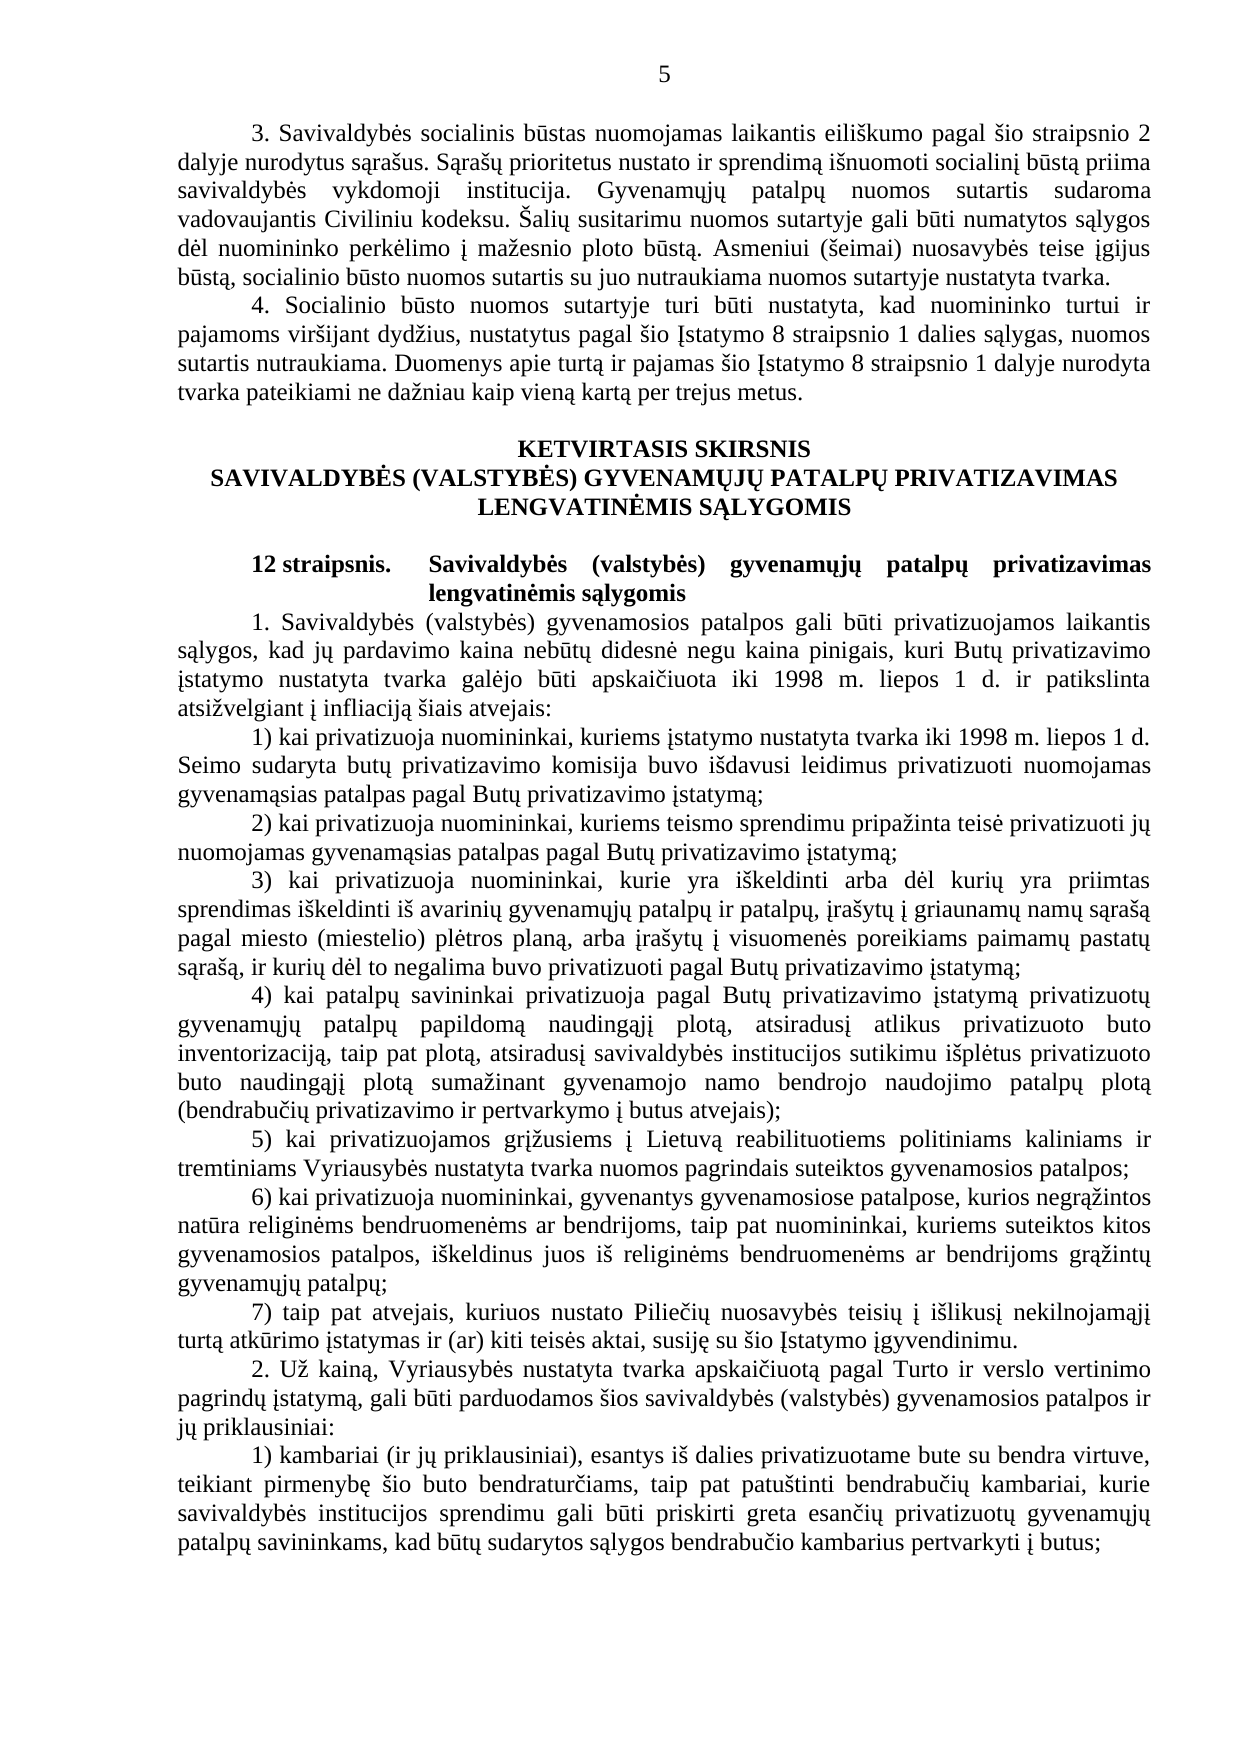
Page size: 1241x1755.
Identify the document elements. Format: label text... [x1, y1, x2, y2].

text 4. Socialinio būsto nuomos sutartyje turi būti nustatyta, kad nuomininko turtui ir pajamoms viršijant dydžius, nustatytus pagal šio Įstatymo 8 straipsnio 1 dalies sąlygas, nuomos sutartis nutraukiama. Duomenys apie turtą ir pajamas šio Įstatymo 8 straipsnio 1 dalyje nurodyta tvarka pateikiami ne dažniau kaip vieną kartą per trejus metus. [177, 291, 1152, 406]
text 2) kai privatizuoja nuomininkai, kuriems teismo sprendimu pripažinta teisė privatizuoti jų nuomojamas gyvenamąsias patalpas pagal Butų privatizavimo įstatymą; [177, 808, 1152, 866]
text 7) taip pat atvejais, kuriuos nustato Piliečių nuosavybės teisių į išlikusį nekilnojamąjį turtą atkūrimo įstatymas ir (ar) kiti teisės aktai, susiję su šio Įstatymo įgyvendinimu. [177, 1297, 1152, 1354]
text 12 straipsnis. Savivaldybės (valstybės) gyvenamųjų patalpų privatizavimas lengvatinėmis sąlygomis [251, 549, 1152, 607]
text 3. Savivaldybės socialinis būstas nuomojamas laikantis eiliškumo pagal šio straipsnio 2 dalyje nurodytus sąrašus. Sąrašų prioritetus nustato ir sprendimą išnuomoti socialinį būstą priima savivaldybės vykdomoji institucija. Gyvenamųjų patalpų nuomos sutartis sudaroma vadovaujantis Civiliniu kodeksu. Šalių susitarimu nuomos sutartyje gali būti numatytos sąlygos dėl nuomininko perkėlimo į mažesnio ploto būstą. Asmeniui (šeimai) nuosavybės teise įgijus būstą, socialinio būsto nuomos sutartis su juo nutraukiama nuomos sutartyje nustatyta tvarka. [177, 118, 1152, 291]
text 1) kambariai (ir jų priklausiniai), esantys iš dalies privatizuotame bute su bendra virtuve, teikiant pirmenybę šio buto bendraturčiams, taip pat patuštinti bendrabučių kambariai, kurie savivaldybės institucijos sprendimu gali būti priskirti greta esančių privatizuotų gyvenamųjų patalpų savininkams, kad būtų sudarytos sąlygos bendrabučio kambarius pertvarkyti į butus; [177, 1441, 1152, 1556]
text KETVIRTASIS SKIRSNIS [177, 434, 1152, 463]
text 1. Savivaldybės (valstybės) gyvenamosios patalpos gali būti privatizuojamos laikantis sąlygos, kad jų pardavimo kaina nebūtų didesnė negu kaina pinigais, kuri Butų privatizavimo įstatymo nustatyta tvarka galėjo būti apskaičiuota iki 1998 m. liepos 1 d. ir patikslinta atsižvelgiant į infliaciją šiais atvejais: [177, 607, 1152, 722]
text 5) kai privatizuojamos grįžusiems į Lietuvą reabilituotiems politiniams kaliniams ir tremtiniams Vyriausybės nustatyta tvarka nuomos pagrindais suteiktos gyvenamosios patalpos; [177, 1124, 1152, 1182]
text 3) kai privatizuoja nuomininkai, kurie yra iškeldinti arba dėl kurių yra priimtas sprendimas iškeldinti iš avarinių gyvenamųjų patalpų ir patalpų, įrašytų į griaunamų namų sąrašą pagal miesto (miestelio) plėtros planą, arba įrašytų į visuomenės poreikiams paimamų pastatų sąrašą, ir kurių dėl to negalima buvo privatizuoti pagal Butų privatizavimo įstatymą; [177, 866, 1152, 981]
text 1) kai privatizuoja nuomininkai, kuriems įstatymo nustatyta tvarka iki 1998 m. liepos 1 d. Seimo sudaryta butų privatizavimo komisija buvo išdavusi leidimus privatizuoti nuomojamas gyvenamąsias patalpas pagal Butų privatizavimo įstatymą; [177, 722, 1152, 808]
text LENGVATINĖMIS SĄLYGOMIS [177, 492, 1152, 521]
text 6) kai privatizuoja nuomininkai, gyvenantys gyvenamosiose patalpose, kurios negrąžintos natūra religinėms bendruomenėms ar bendrijoms, taip pat nuomininkai, kuriems suteiktos kitos gyvenamosios patalpos, iškeldinus juos iš religinėms bendruomenėms ar bendrijoms grąžintų gyvenamųjų patalpų; [177, 1182, 1152, 1297]
text 4) kai patalpų savininkai privatizuoja pagal Butų privatizavimo įstatymą privatizuotų gyvenamųjų patalpų papildomą naudingąjį plotą, atsiradusį atlikus privatizuoto buto inventorizaciją, taip pat plotą, atsiradusį savivaldybės institucijos sutikimu išplėtus privatizuoto buto naudingąjį plotą sumažinant gyvenamojo namo bendrojo naudojimo patalpų plotą (bendrabučių privatizavimo ir pertvarkymo į butus atvejais); [177, 981, 1152, 1124]
text SAVIVALDYBĖS (VALSTYBĖS) GYVENAMŲJŲ PATALPŲ PRIVATIZAVIMAS [177, 463, 1152, 492]
text 2. Už kainą, Vyriausybės nustatyta tvarka apskaičiuotą pagal Turto ir verslo vertinimo pagrindų įstatymą, gali būti parduodamos šios savivaldybės (valstybės) gyvenamosios patalpos ir jų priklausiniai: [177, 1354, 1152, 1441]
